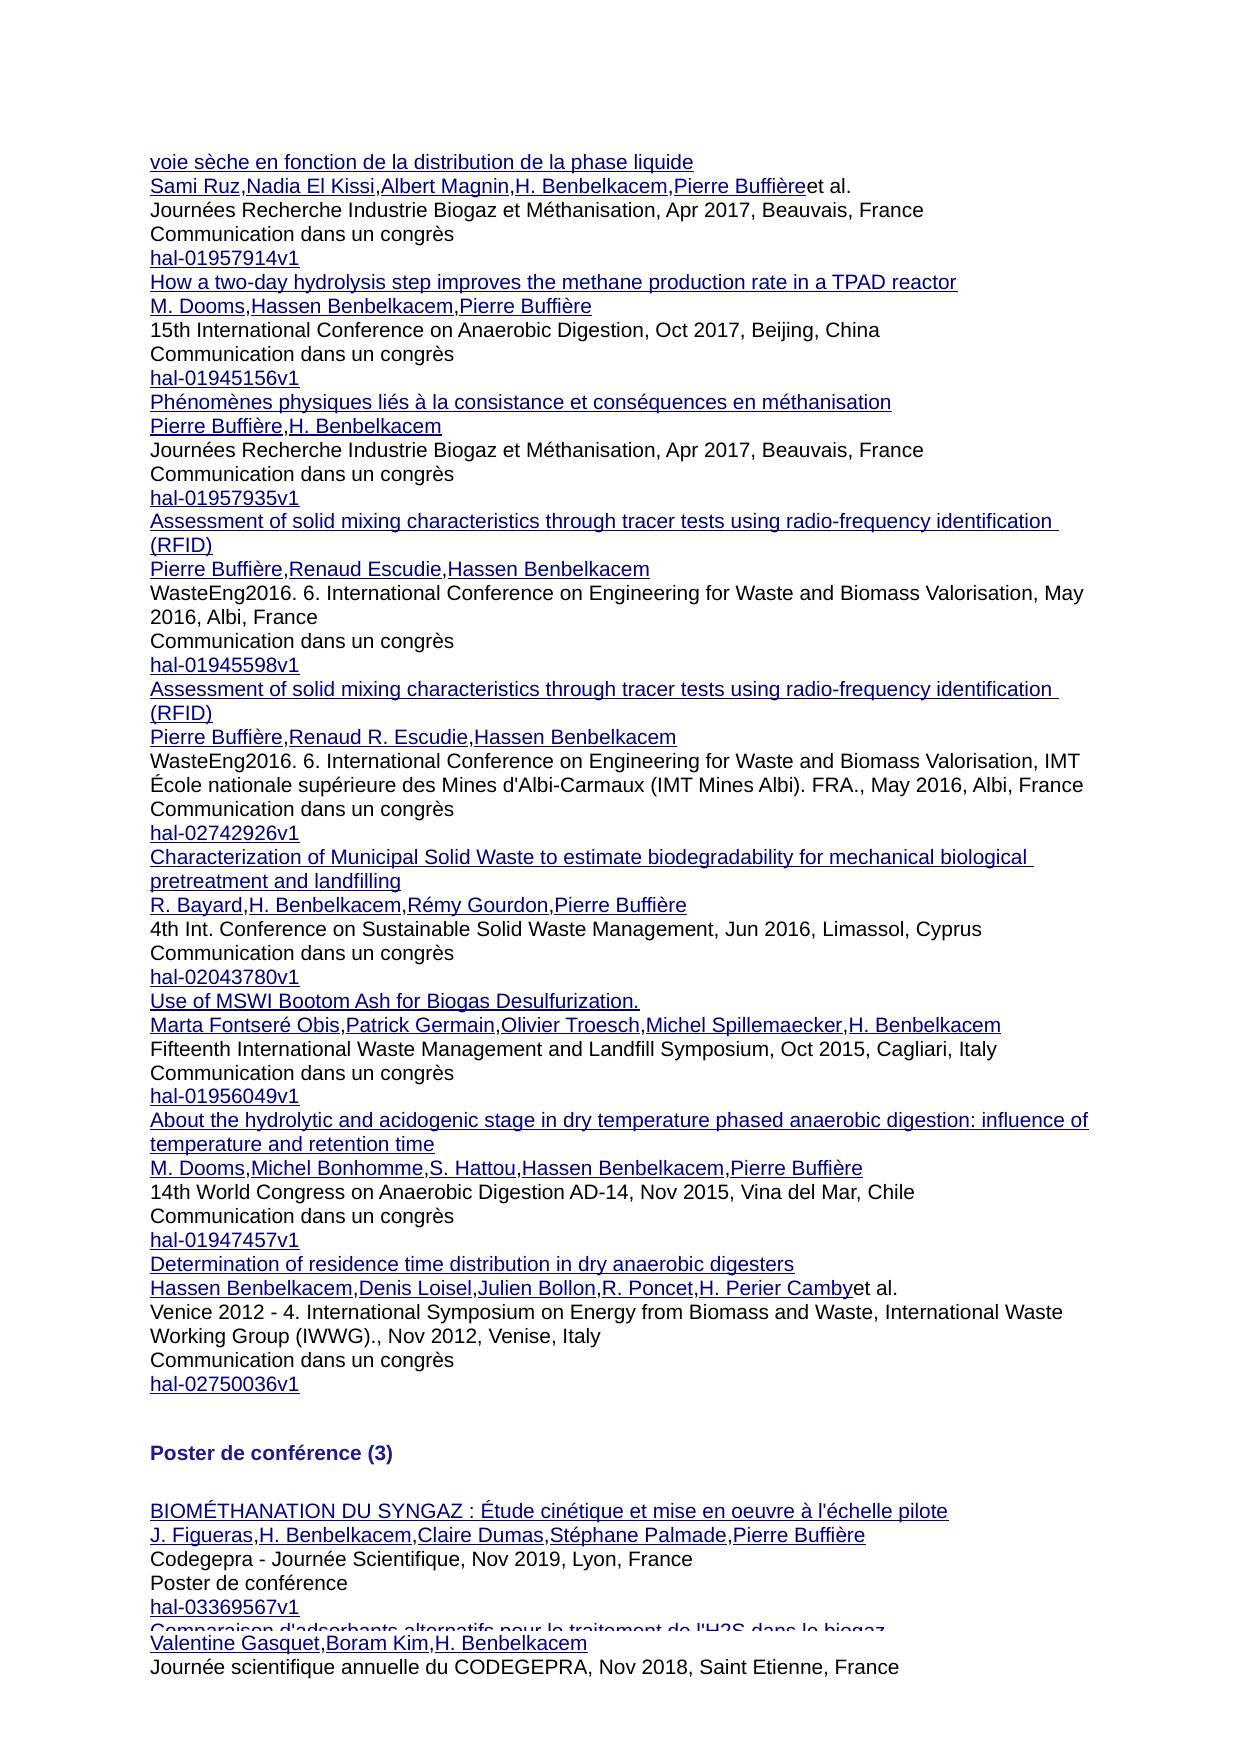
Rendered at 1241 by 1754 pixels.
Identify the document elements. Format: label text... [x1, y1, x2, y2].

table_header BIOMÉTHANATION DU SYNGAZ : Étude cinétique et mise en oeuvre à l'échelle pilote J. Figueras,H. Benbelkacem,Claire Dumas,Stéphane Palmade,Pierre Buffière Codegepra - Journée Scientifique, Nov 2019, Lyon, France Poster de conférence hal-03369567v1 [150, 1499, 1090, 1619]
table_cell How a two-day hydrolysis step improves the methane production rate in a TPAD reactor M. Dooms,Hassen Benbelkacem,Pierre Buffière 15th International Conference on Anaerobic Digestion, Oct 2017, Beijing, China Communication dans un congrès hal-01945156v1 [150, 270, 1090, 389]
table_cell Use of MSWI Bootom Ash for Biogas Desulfurization. Marta Fontseré Obis,Patrick Germain,Olivier Troesch,Michel Spillemaecker,H. Benbelkacem Fifteenth International Waste Management and Landfill Symposium, Oct 2015, Cagliari, Italy Communication dans un congrès hal-01956049v1 [150, 989, 1090, 1108]
table_cell Assessment of solid mixing characteristics through tracer tests using radio-frequency identification (RFID) Pierre Buffière,Renaud Escudie,Hassen Benbelkacem WasteEng2016. 6. International Conference on Engineering for Waste and Biomass Valorisation, May 2016, Albi, France Communication dans un congrès hal-01945598v1 [150, 509, 1090, 677]
table_cell Characterization of Municipal Solid Waste to estimate biodegradability for mechanical biological pretreatment and landfilling R. Bayard,H. Benbelkacem,Rémy Gourdon,Pierre Buffière 4th Int. Conference on Sustainable Solid Waste Management, Jun 2016, Limassol, Cyprus Communication dans un congrès hal-02043780v1 [150, 845, 1090, 988]
subtitle Poster de conférence (3) [150, 1441, 1090, 1464]
table_cell Determination of residence time distribution in dry anaerobic digesters Hassen Benbelkacem,Denis Loisel,Julien Bollon,R. Poncet,H. Perier Cambyet al. Venice 2012 - 4. International Symposium on Energy from Biomass and Waste, International Waste Working Group (IWWG)., Nov 2012, Venise, Italy Communication dans un congrès hal-02750036v1 [150, 1252, 1090, 1396]
table_cell Phénomènes physiques liés à la consistance et conséquences en méthanisation Pierre Buffière,H. Benbelkacem Journées Recherche Industrie Biogaz et Méthanisation, Apr 2017, Beauvais, France Communication dans un congrès hal-01957935v1 [150, 390, 1090, 509]
table_cell Assessment of solid mixing characteristics through tracer tests using radio-frequency identification (RFID) Pierre Buffière,Renaud R. Escudie,Hassen Benbelkacem WasteEng2016. 6. International Conference on Engineering for Waste and Biomass Valorisation, IMT École nationale supérieure des Mines d'Albi-Carmaux (IMT Mines Albi). FRA., May 2016, Albi, France Communication dans un congrès hal-02742926v1 [150, 677, 1090, 845]
table_cell Evolution du seuil d’écoulement des substrats issus des fumiers pailleux pour la méthanisation en voie sèche en fonction de la distribution de la phase liquide Sami Ruz,Nadia El Kissi,Albert Magnin,H. Benbelkacem,Pierre Buffièreet al. Journées Recherche Industrie Biogaz et Méthanisation, Apr 2017, Beauvais, France Communication dans un congrès hal-01957914v1 [150, 150, 1090, 270]
table_cell About the hydrolytic and acidogenic stage in dry temperature phased anaerobic digestion: influence of temperature and retention time M. Dooms,Michel Bonhomme,S. Hattou,Hassen Benbelkacem,Pierre Buffière 14th World Congress on Anaerobic Digestion AD-14, Nov 2015, Vina del Mar, Chile Communication dans un congrès hal-01947457v1 [150, 1108, 1090, 1252]
table_cell Comparaison d'adsorbants alternatifs pour le traitement de l'H2S dans le biogaz Valentine Gasquet,Boram Kim,H. Benbelkacem Journée scientifique annuelle du CODEGEPRA, Nov 2018, Saint Etienne, France [150, 1619, 1090, 1679]
